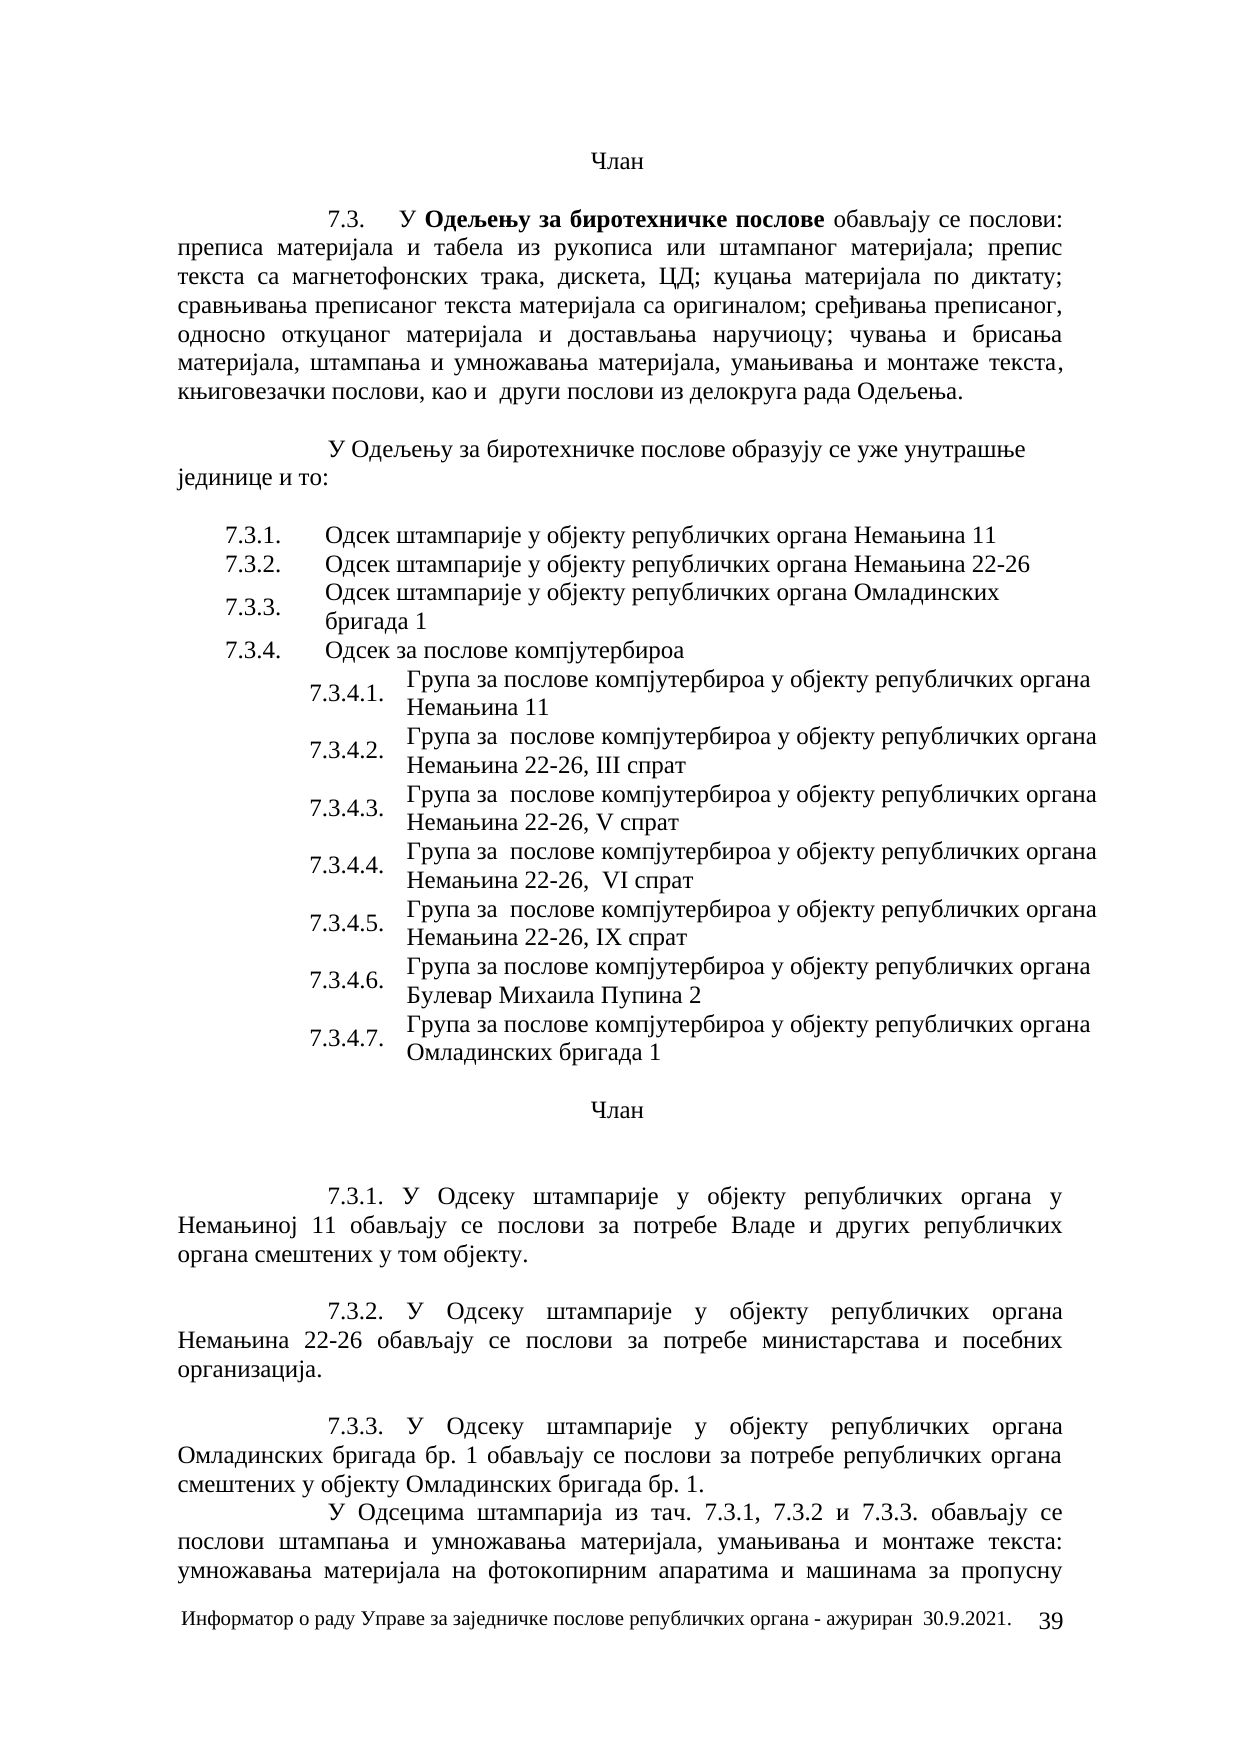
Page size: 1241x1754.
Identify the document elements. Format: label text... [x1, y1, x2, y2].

table_cell 7.3.3. [214, 578, 313, 635]
table_cell 7.3.4.3. [214, 779, 395, 836]
table_cell 7.3.4.4. [214, 836, 395, 894]
table_cell Одсек за послове компјутербироа [314, 635, 1076, 664]
table_cell Група за послове компјутербироа у објекту републичких органа Немањина 22-26, III спрат [395, 721, 1158, 779]
table_cell [1076, 549, 1158, 577]
text У Одсецима штампарија из тач. 7.3.1, 7.3.2 и 7.3.3. обављају се послови штампања и умножавања материјала, умањивања и монтаже текста: умножавања материјала на фотокопирним апаратима и машинама за пропусну [177, 1497, 1063, 1584]
table_cell 7.3.4.5. [214, 894, 395, 951]
table_cell 7.3.2. [214, 549, 313, 577]
table_cell 7.3.4.1. [214, 664, 395, 721]
table_cell 7.3.4.6. [214, 951, 395, 1009]
text Члан [177, 1095, 1063, 1124]
table_header 7.3.1. [214, 520, 313, 549]
table_cell Група за послове компјутербироа у објекту републичких органа Булевар Михаила Пупина 2 [395, 951, 1158, 1009]
table_cell Група за послове компјутербироа у објекту републичких органа Омладинских бригада 1 [395, 1009, 1158, 1066]
text 7.3. У Одељењу за биротехничке послове обављају се послови: преписа материјала и табела из рукописа или штампаног материјала; препис текста са магнетофонских трака, дискета, ЦД; куцања материјала по диктату; сравњивања преписаног текста материјала са оригиналом; сређивања преписаног, односно откуцаног материјала и достављања наручиоцу; чувања и брисања материјала, штампања и умножавања материјала, умањивања и монтаже текста, књиговезачки послови, као и други послови из делокруга рада Одељења. [177, 204, 1063, 405]
text 7.3.3. У Одсеку штампарије у објекту републичких органа Омладинских бригада бр. 1 обављају се послови за потребе републичких органа смештених у објекту Омладинских бригада бр. 1. [177, 1411, 1063, 1497]
table_cell Одсек штампарије у објекту републичких органа Омладинских бригада 1 [314, 578, 1076, 635]
table_header Одсек штампарије у објекту републичких органа Немањина 11 [314, 520, 1076, 549]
table_cell 7.3.4.2. [214, 721, 395, 779]
table_cell [1076, 635, 1158, 664]
text 7.3.2. У Одсеку штампарије у објекту републичких органа Немањина 22-26 обављају се послови за потребе министарстава и посебних организација. [177, 1296, 1063, 1382]
text Члан [177, 146, 1063, 175]
text У Одељењу за биротехничке послове образују се уже унутрашње јединице и то: [177, 434, 1063, 491]
table_cell Група за послове компјутербироа у објекту републичких органа Немањина 11 [395, 664, 1158, 721]
table_cell 7.3.4.7. [214, 1009, 395, 1066]
table_cell [1076, 578, 1158, 635]
table_cell 7.3.4. [214, 635, 313, 664]
text 7.3.1. У Одсеку штампарије у објекту републичких органа у Немањиној 11 обављају се послови за потребе Владе и других републичких органа смештених у том објекту. [177, 1181, 1063, 1267]
table_cell Група за послове компјутербироа у објекту републичких органа Немањина 22-26, IX спрат [395, 894, 1158, 951]
table_cell Одсек штампарије у објекту републичких органа Немањина 22-26 [314, 549, 1076, 577]
table_cell Група за послове компјутербироа у објекту републичких органа Немањина 22-26, VI спрат [395, 836, 1158, 894]
table_header [1076, 520, 1158, 549]
table_cell Група за послове компјутербироа у објекту републичких органа Немањина 22-26, V спрат [395, 779, 1158, 836]
